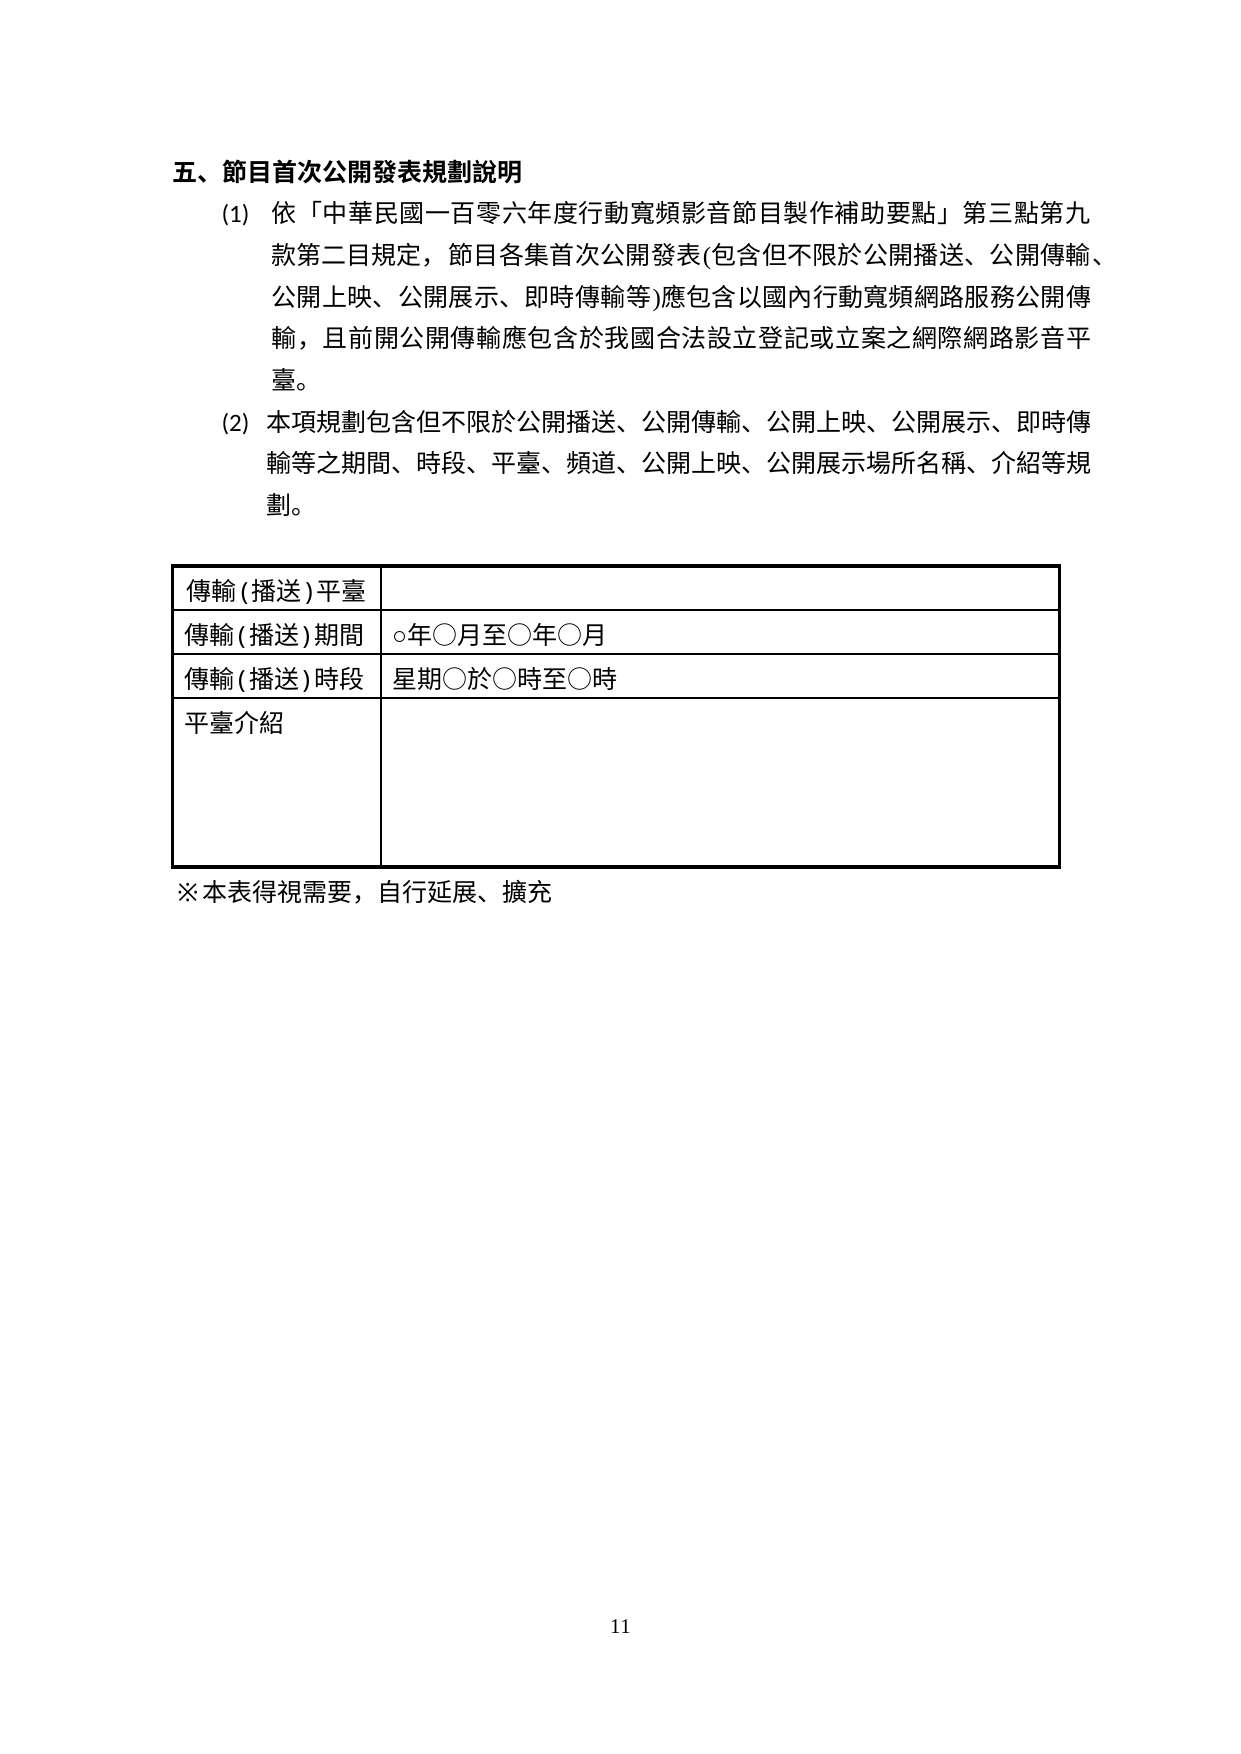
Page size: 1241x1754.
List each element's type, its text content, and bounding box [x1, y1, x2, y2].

table_header [382, 568, 1058, 609]
list 依「中華民國一百零六年度行動寬頻影音節目製作補助要點」第三點第九款第二目規定， 節目各集首次公開發表(包含但不限於公開播送、公開傳輸、公開上映、公開展示、即時傳輸等)應包含以國內行動寬頻網路服務公開傳輸，且前開公開傳輸應包含於我國合法設立登記或立案之網際網路影音平臺。 [221, 189, 1092, 398]
table_cell 星期○於○時至○時 [382, 655, 1058, 697]
table_cell 平臺介紹 [174, 699, 380, 865]
table_cell 傳輸(播送)期間 [174, 611, 380, 653]
table_cell [382, 699, 1058, 865]
text ※本表得視需要，自行延展、擴充 [173, 868, 1092, 910]
table_cell 傳輸(播送)時段 [174, 655, 380, 697]
table_cell ○年○月至○年○月 [382, 611, 1058, 653]
list 本項規劃包含但不限於公開播送、公開傳輸、公開上映、公開展示、即時傳輸等之期間、時段、平臺、頻道、公開上映、公開展示場所名稱、介紹等規劃。 [221, 398, 1092, 523]
table_header 傳輸(播送)平臺 [174, 568, 380, 609]
text 五、節目首次公開發表規劃說明 [173, 148, 1092, 189]
